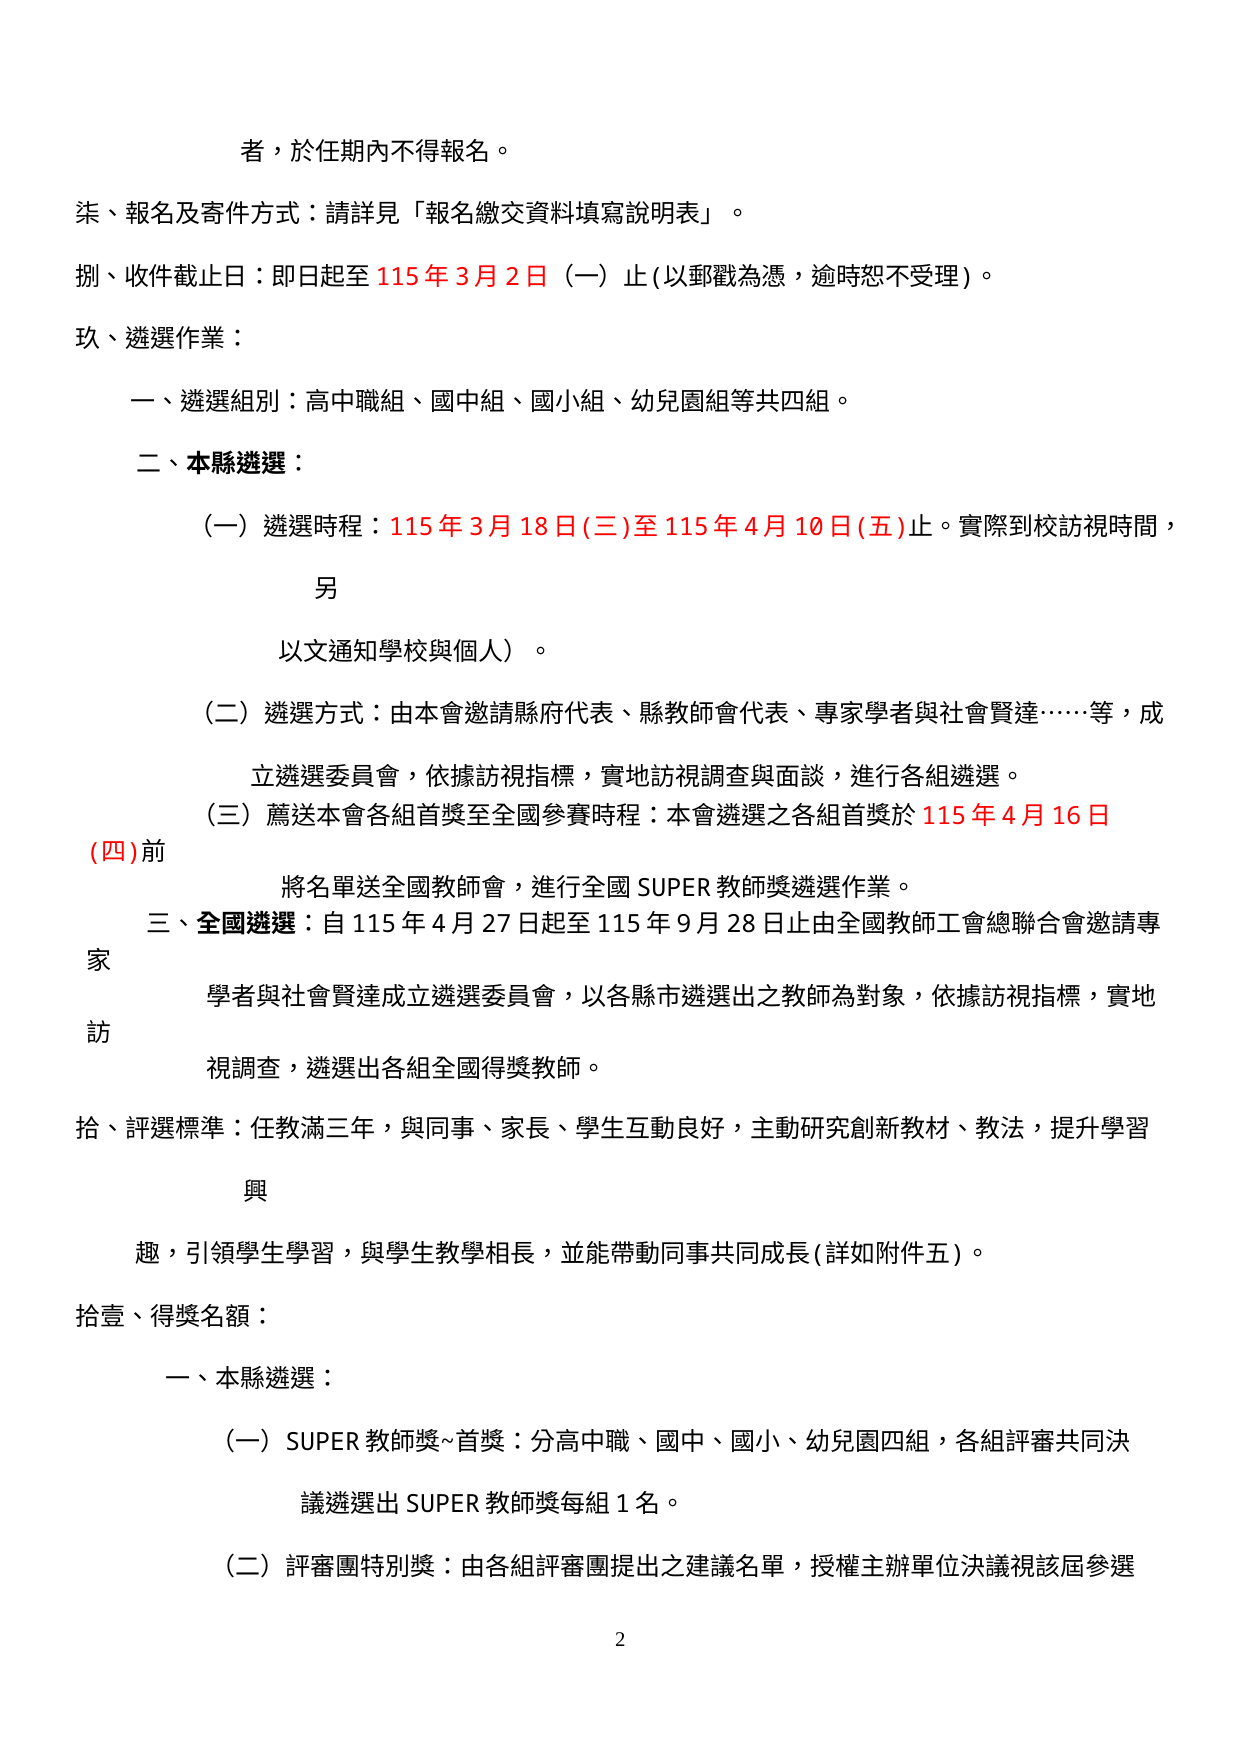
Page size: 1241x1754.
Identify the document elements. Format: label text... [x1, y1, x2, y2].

text 趣，引領學生學習，與學生教學相長，並能帶動同事共同成長(詳如附件五)。 [75, 1210, 1165, 1273]
text （二）評審團特別獎：由各組評審團提出之建議名單，授權主辦單位決議視該屆參選 [75, 1523, 1165, 1585]
text 以文通知學校與個人）。 [83, 608, 1165, 670]
text 學者與社會賢達成立遴選委員會，以各縣市遴選出之教師為對象，依據訪視指標，實地訪 [86, 976, 1165, 1049]
text （一）遴選時程：115年3月18日(三)至115年4月10日(五)止。實際到校訪視時間，另 [83, 483, 1165, 608]
text 將名單送全國教師會，進行全國SUPER教師獎遴選作業。 [86, 868, 1165, 904]
text 一、遴選組別：高中職組、國中組、國小組、幼兒園組等共四組。 [100, 358, 1165, 420]
text 者，於任期內不得報名。 [150, 108, 1165, 170]
text 拾壹、得獎名額： [75, 1273, 1165, 1335]
text （一）SUPER教師獎~首獎：分高中職、國中、國小、幼兒園四組，各組評審共同決 [75, 1398, 1165, 1460]
text 柒、報名及寄件方式：請詳見「報名繳交資料填寫說明表」。 [75, 170, 1165, 233]
text 玖、遴選作業： [75, 295, 1165, 358]
text 議遴選出SUPER教師獎每組1名。 [75, 1460, 1165, 1523]
text 捌、收件截止日：即日起至115年3月2日（一）止(以郵戳為憑，逾時恕不受理)。 [75, 233, 1165, 295]
text （三）薦送本會各組首獎至全國參賽時程：本會遴選之各組首獎於115年4月16日(四)前 [86, 795, 1165, 868]
text （二）遴選方式：由本會邀請縣府代表、縣教師會代表、專家學者與社會賢達……等，成立遴選委員會，依據訪視指標，實地訪視調查與面談，進行各組遴選。 [84, 670, 1165, 795]
text 拾、評選標準：任教滿三年，與同事、家長、學生互動良好，主動研究創新教材、教法，提升學習興 [75, 1085, 1165, 1210]
text 一、本縣遴選： [75, 1335, 1165, 1398]
text 二、本縣遴選： [61, 420, 1165, 483]
text 視調查，遴選出各組全國得獎教師。 [86, 1049, 1165, 1085]
text 三、全國遴選：自115年4月27日起至115年9月28日止由全國教師工會總聯合會邀請專家 [86, 904, 1165, 976]
